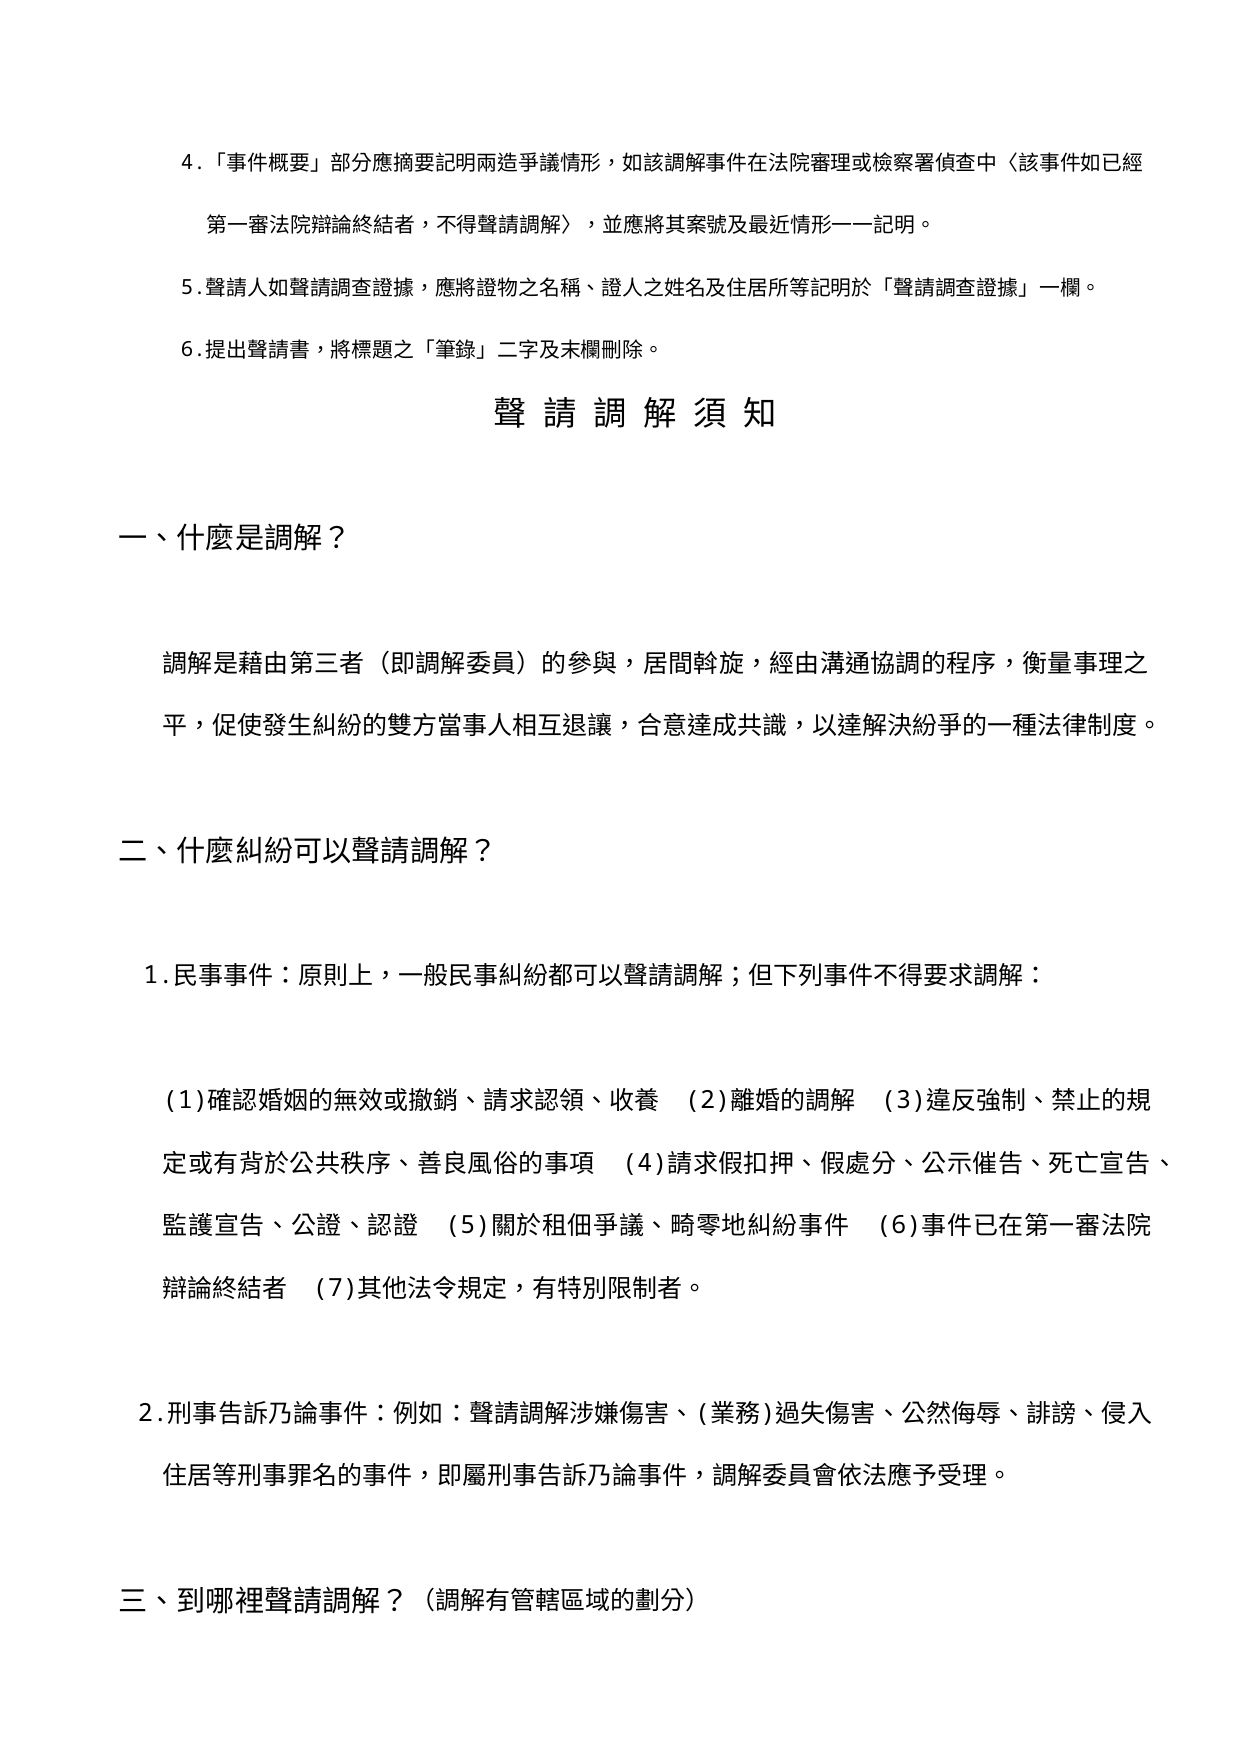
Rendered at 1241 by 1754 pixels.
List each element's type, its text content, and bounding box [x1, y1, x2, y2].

text 4.「事件概要」部分應摘要記明兩造爭議情形，如該調解事件在法院審理或檢察署偵查中〈該事件如已經第一審法院辯論終結者，不得聲請調解〉，並應將其案號及最近情形一一記明。 [181, 119, 1152, 244]
text 5.聲請人如聲請調查證據，應將證物之名稱、證人之姓名及住居所等記明於「聲請調查證據」一欄。 [181, 244, 1152, 307]
text (1)確認婚姻的無效或撤銷、請求認領、收養 (2)離婚的調解 (3)違反強制、禁止的規定或有背於公共秩序、善良風俗的事項 (4)請求假扣押、假處分、公示催告、死亡宣告、監護宣告、公證、認證 (5)關於租佃爭議、畸零地糾紛事件 (6)事件已在第一審法院辯論終結者 (7)其他法令規定，有特別限制者。 [163, 1057, 1152, 1307]
text 6.提出聲請書，將標題之「筆錄」二字及末欄刪除。 [181, 307, 1152, 369]
text 調解是藉由第三者（即調解委員）的參與，居間斡旋，經由溝通協調的程序，衡量事理之平，促使發生糾紛的雙方當事人相互退讓，合意達成共識，以達解決紛爭的一種法律制度。 [162, 619, 1152, 744]
text 2.刑事告訴乃論事件：例如：聲請調解涉嫌傷害、(業務)過失傷害、公然侮辱、誹謗、侵入住居等刑事罪名的事件，即屬刑事告訴乃論事件，調解委員會依法應予受理。 [138, 1369, 1152, 1494]
text 1.民事事件：原則上，一般民事糾紛都可以聲請調解；但下列事件不得要求調解： [118, 932, 1152, 994]
text 二、什麼糾紛可以聲請調解？ [118, 807, 1152, 869]
text 一、什麼是調解？ [118, 494, 1152, 557]
text 三、到哪裡聲請調解？（調解有管轄區域的劃分） [118, 1557, 1152, 1619]
text 聲 請 調 解 須 知 [118, 369, 1152, 432]
